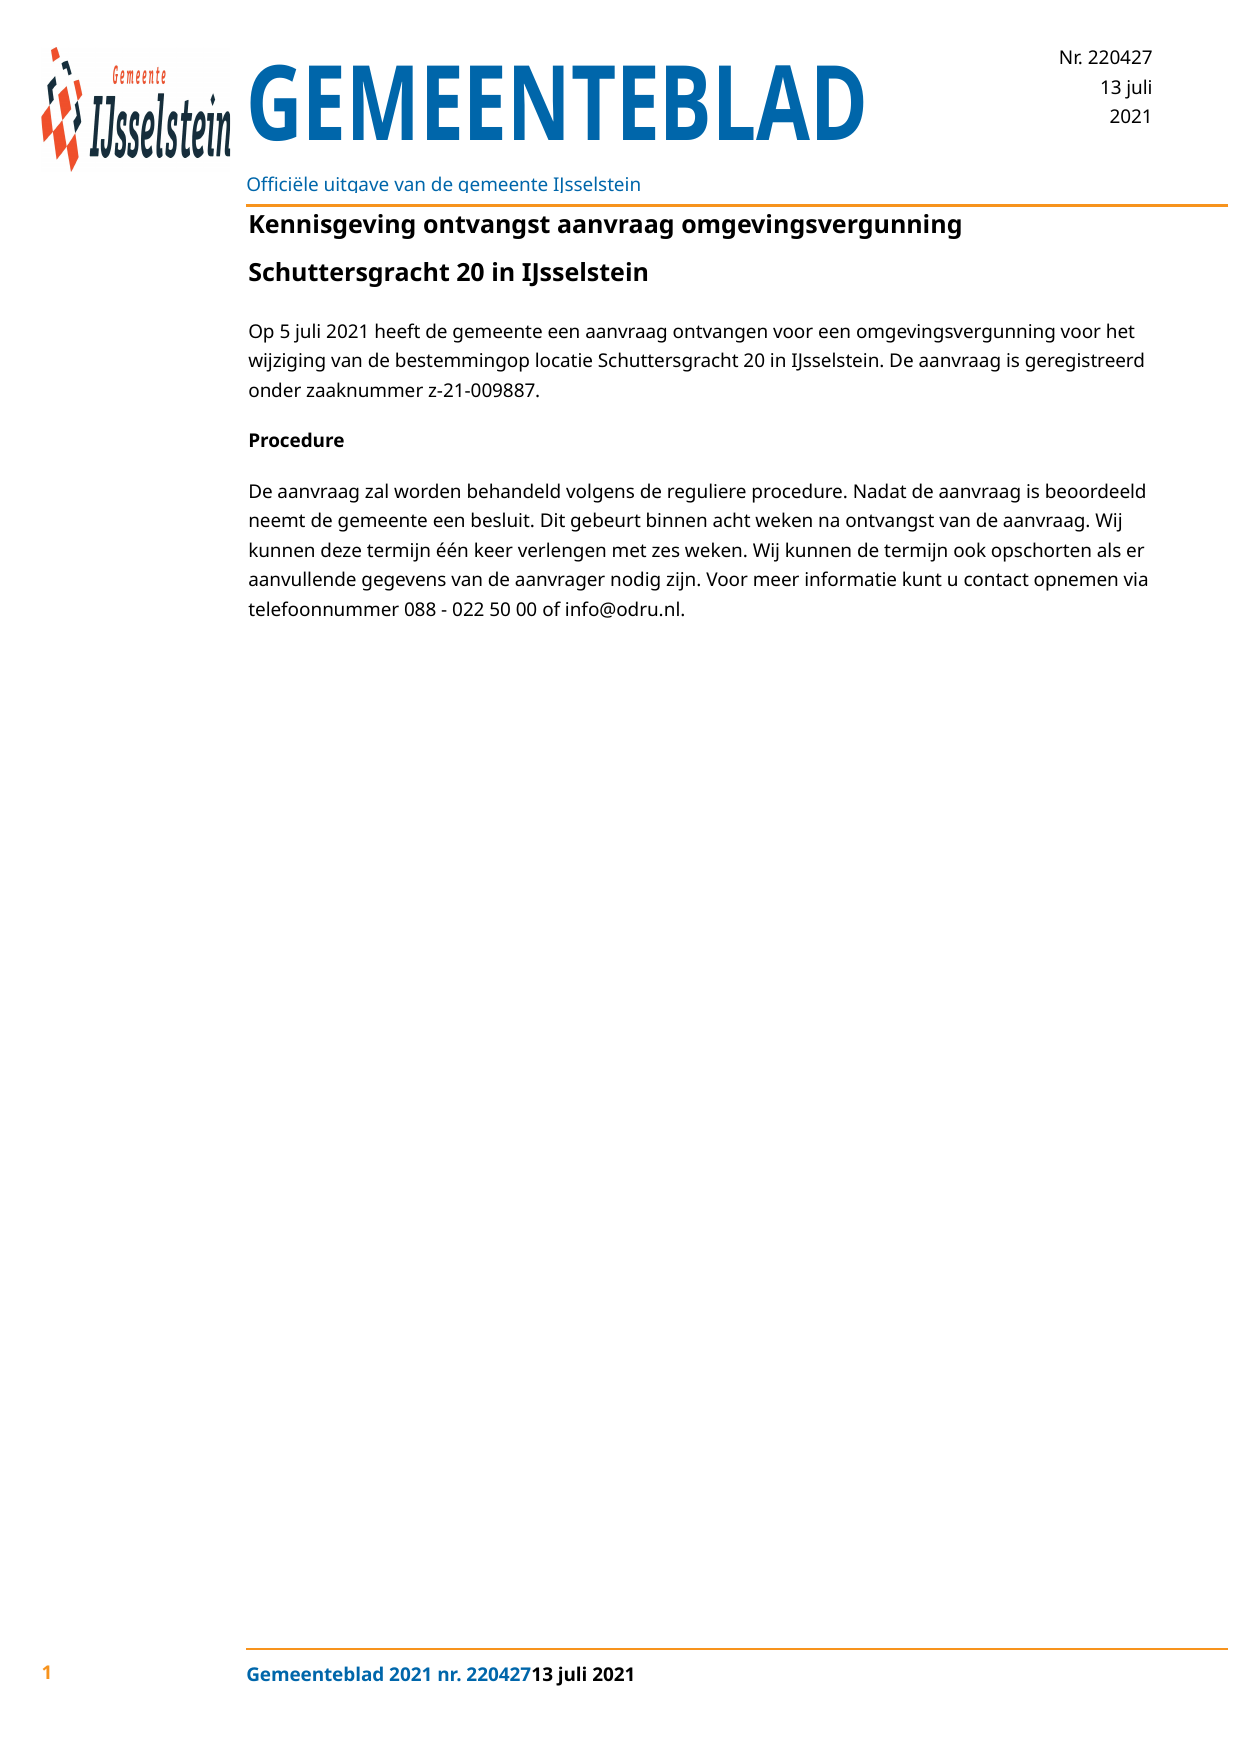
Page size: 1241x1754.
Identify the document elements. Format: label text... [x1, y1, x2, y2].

picture [41, 47, 231, 172]
text Kennisgeving ontvangst aanvraag omgevingsvergunning Schuttersgracht 20 in IJsselstein [248, 207, 1152, 288]
text Procedure [248, 427, 1152, 453]
text Op 5 juli 2021 heeft de gemeente een aanvraag ontvangen voor een omgevingsvergunning voor het wijziging van de bestemmingop locatie Schuttersgracht 20 in IJsselstein. De aanvraag is geregistreerd onder zaaknummer z-21-009887. [248, 318, 1152, 403]
text De aanvraag zal worden behandeld volgens de reguliere procedure. Nadat de aanvraag is beoordeeld neemt de gemeente een besluit. Dit gebeurt binnen acht weken na ontvangst van de aanvraag. Wij kunnen deze termijn één keer verlengen met zes weken. Wij kunnen de termijn ook opschorten als er aanvullende gegevens van de aanvrager nodig zijn. Voor meer informatie kunt u contact opnemen via telefoonnummer 088 - 022 50 00 of info@odru.nl. [248, 478, 1152, 622]
